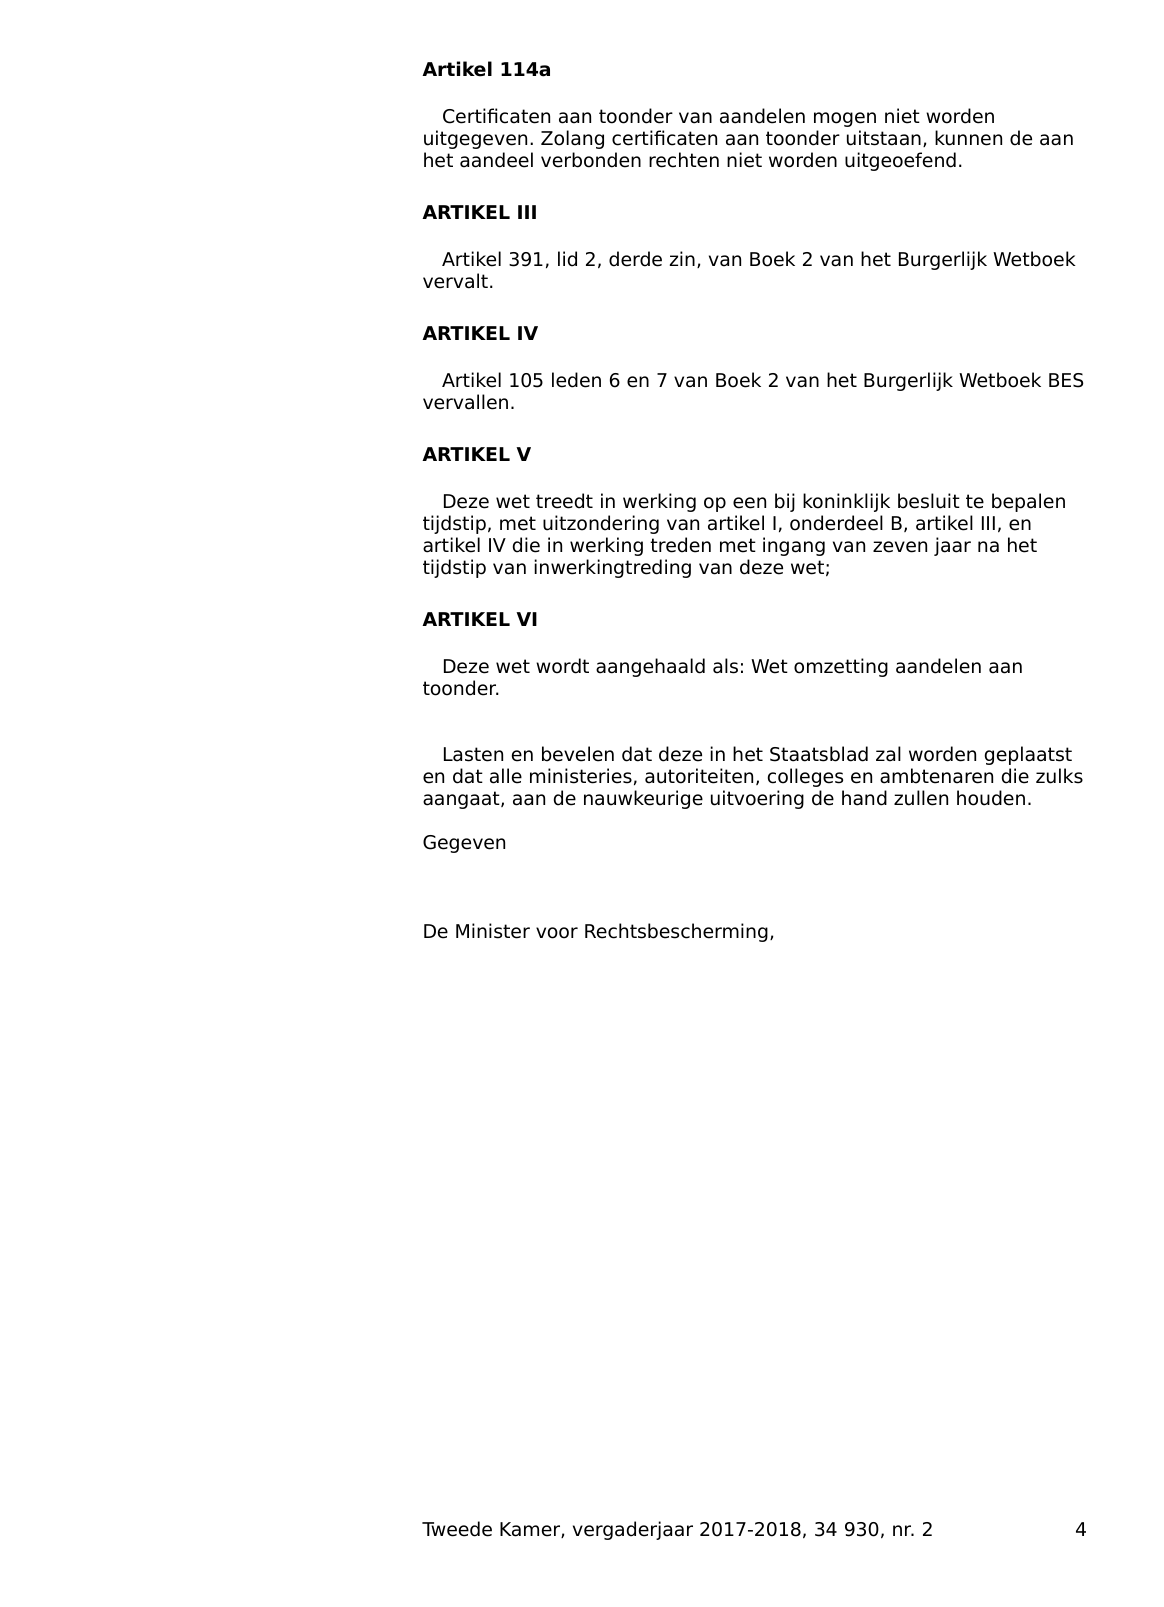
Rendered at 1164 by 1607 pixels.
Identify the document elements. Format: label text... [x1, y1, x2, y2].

subtitle ARTIKEL IV [422, 323, 1087, 345]
subtitle ARTIKEL VI [422, 609, 1087, 631]
text Deze wet treedt in werking op een bij koninklijk besluit te bepalen tijdstip, met uitzondering van artikel I, onderdeel B, artikel III, en artikel IV die in werking treden met ingang van zeven jaar na het tijdstip van inwerkingtreding van deze wet; [422, 491, 1087, 579]
text Deze wet wordt aangehaald als: Wet omzetting aandelen aan toonder. [422, 656, 1087, 700]
subtitle ARTIKEL V [422, 444, 1087, 466]
text Lasten en bevelen dat deze in het Staatsblad zal worden geplaatst en dat alle ministeries, autoriteiten, colleges en ambtenaren die zulks aangaat, aan de nauwkeurige uitvoering de hand zullen houden. [422, 744, 1087, 810]
subtitle Artikel 114a [422, 59, 1087, 81]
text Gegeven [422, 832, 1087, 854]
text Artikel 105 leden 6 en 7 van Boek 2 van het Burgerlijk Wetboek BES vervallen. [422, 370, 1087, 414]
subtitle ARTIKEL III [422, 202, 1087, 224]
text Artikel 391, lid 2, derde zin, van Boek 2 van het Burgerlijk Wetboek vervalt. [422, 249, 1087, 293]
text De Minister voor Rechtsbescherming, [422, 921, 1087, 943]
text Certificaten aan toonder van aandelen mogen niet worden uitgegeven. Zolang certificaten aan toonder uitstaan, kunnen de aan het aandeel verbonden rechten niet worden uitgeoefend. [422, 106, 1087, 172]
